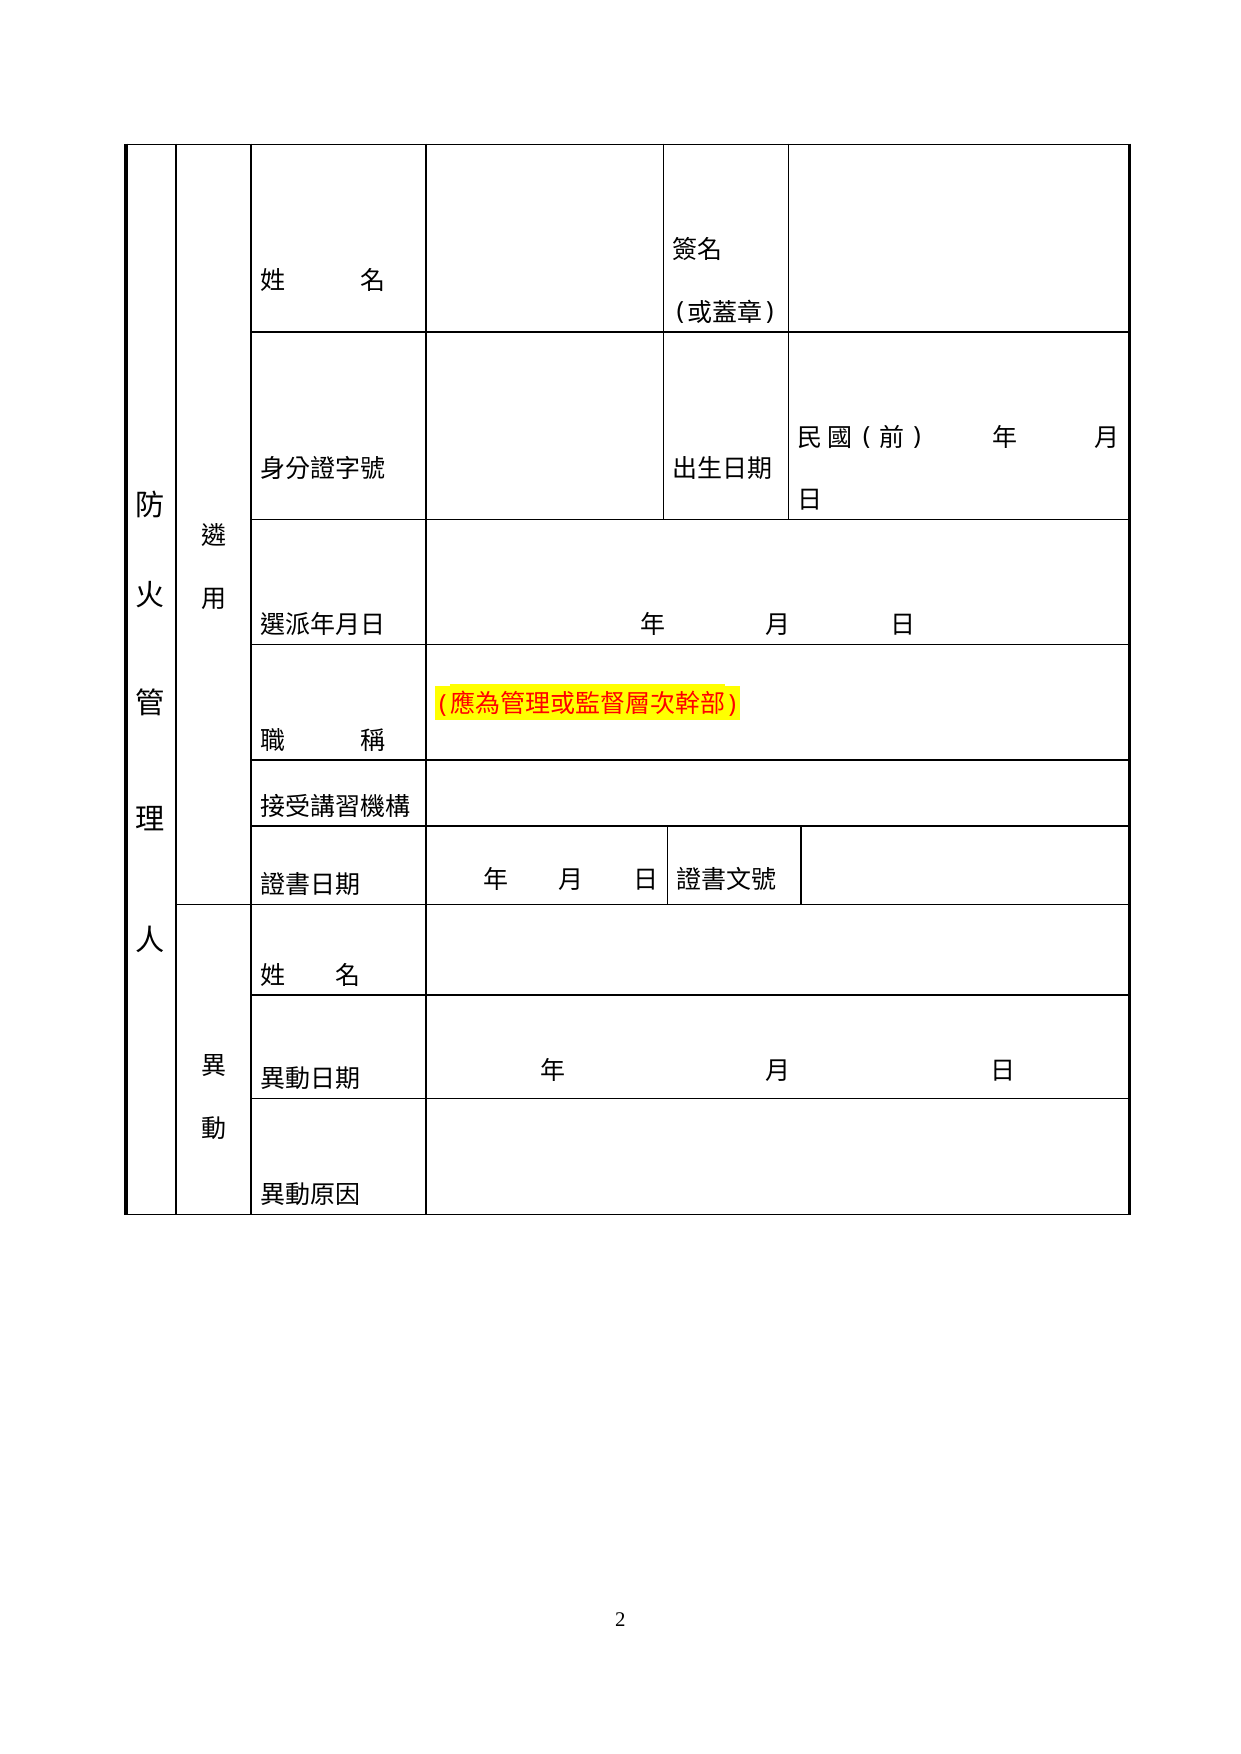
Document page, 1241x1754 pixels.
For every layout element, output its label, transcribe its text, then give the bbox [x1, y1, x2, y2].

table_cell 出生日期 [664, 333, 788, 518]
table_cell 年 月 日 [427, 827, 667, 903]
table_cell 接受講習機構 [252, 761, 425, 825]
table_cell 民國(前) 年 月 日 [789, 333, 1128, 518]
table_cell 異動日期 [252, 996, 425, 1098]
table_cell 姓 名 [252, 905, 425, 994]
table_cell 職 稱 [252, 645, 425, 759]
table_cell [427, 905, 1128, 994]
table_cell 年 月 日 [427, 996, 1128, 1098]
table_cell 證書文號 [668, 827, 800, 903]
table_cell 異動 [177, 905, 250, 1213]
table_cell 姓 名 [252, 145, 425, 331]
table_cell 異動原因 [252, 1099, 425, 1213]
table_cell 年 月 日 [427, 520, 1128, 643]
table_cell 身分證字號 [252, 333, 425, 518]
table_cell [427, 333, 663, 518]
table_cell [427, 761, 1128, 825]
table_cell [427, 1099, 1128, 1213]
table_cell 遴用 [177, 145, 250, 903]
table_cell [802, 827, 1128, 903]
table_cell 選派年月日 [252, 520, 425, 643]
table_cell 證書日期 [252, 827, 425, 903]
table_cell 防 火 管 理 人 [128, 145, 175, 1213]
table_cell [789, 145, 1128, 331]
table_cell 簽名 (或蓋章) [664, 145, 788, 331]
table_cell [427, 145, 663, 331]
table_cell (應為管理或監督層次幹部) [427, 645, 1128, 759]
